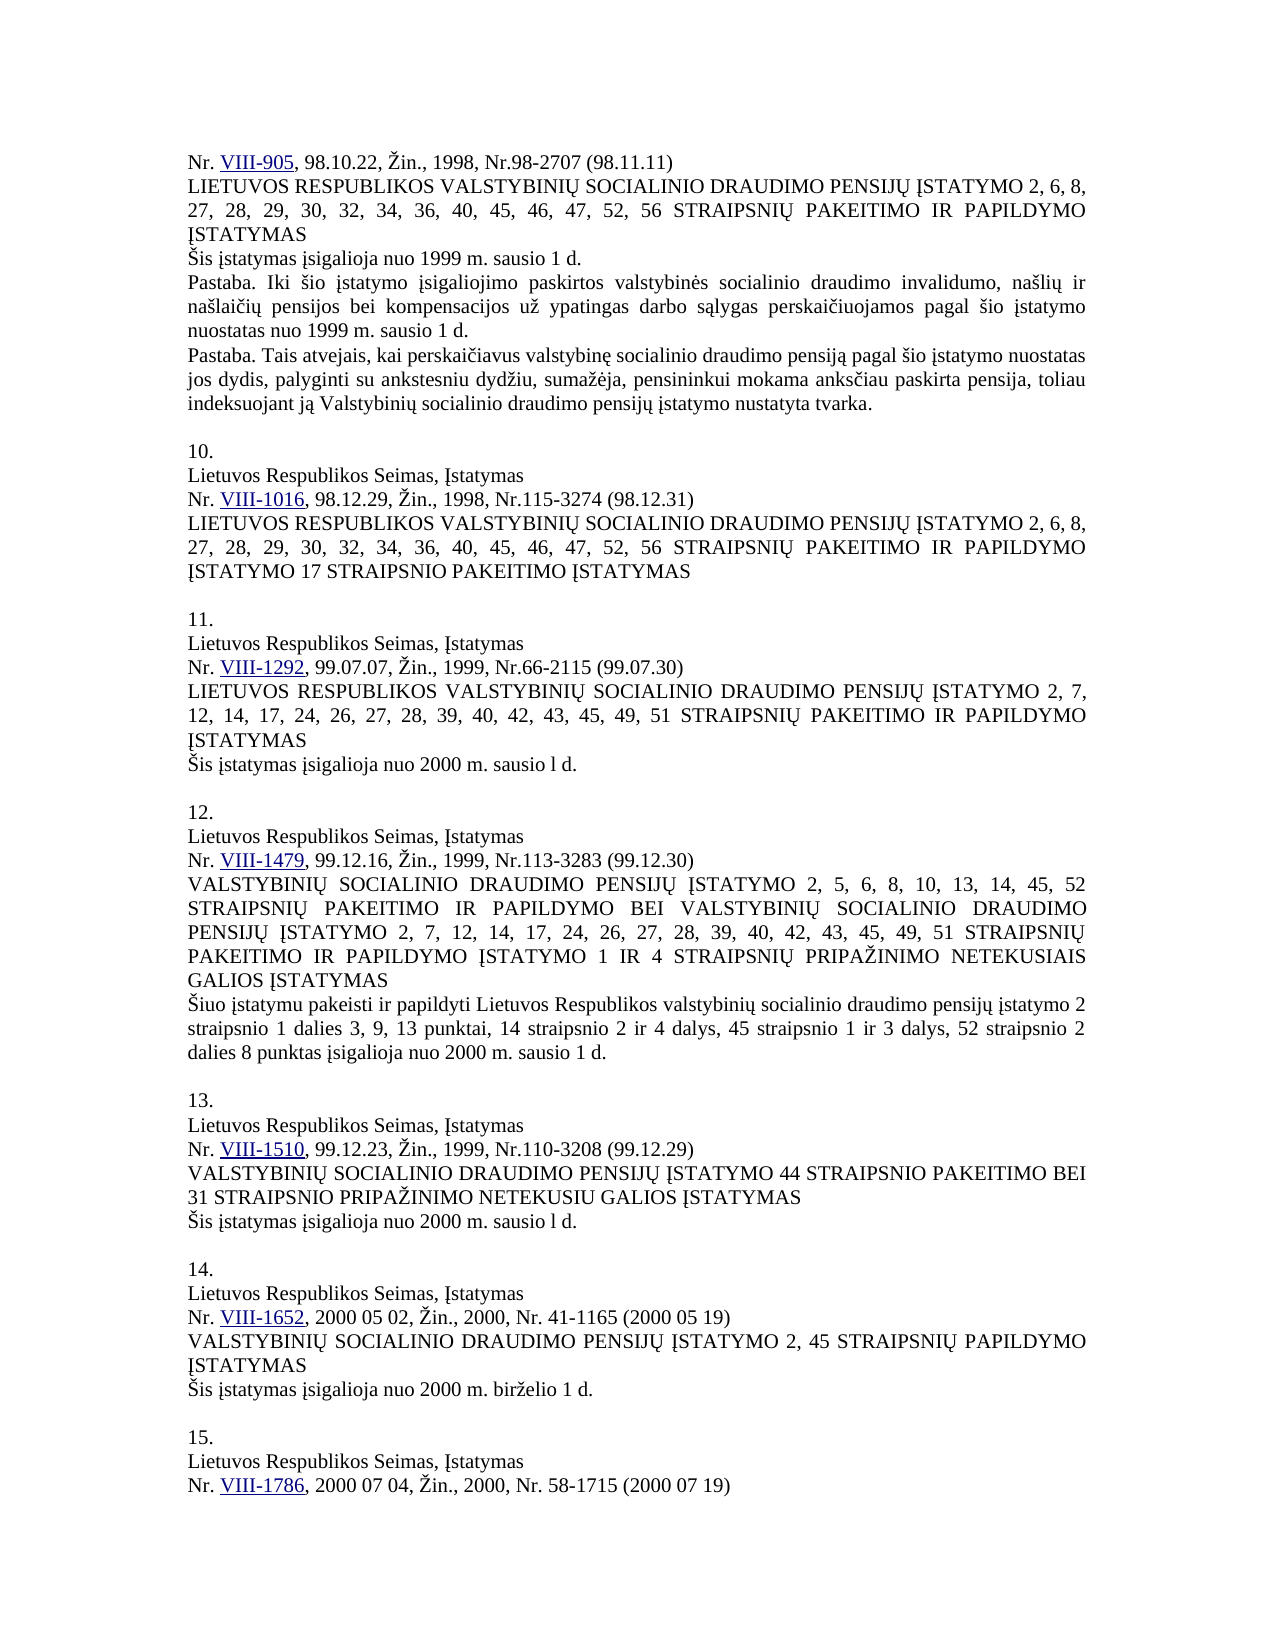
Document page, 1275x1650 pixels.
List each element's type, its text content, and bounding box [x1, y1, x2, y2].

text Lietuvos Respublikos Seimas, Įstatymas [187, 1112, 1087, 1137]
text 11. [187, 607, 1087, 631]
text Nr. VIII-1510, 99.12.23, Žin., 1999, Nr.110-3208 (99.12.29) [187, 1137, 1087, 1161]
text Šis įstatymas įsigalioja nuo 1999 m. sausio 1 d. [187, 246, 1087, 270]
text Nr. VIII-1786, 2000 07 04, Žin., 2000, Nr. 58-1715 (2000 07 19) [187, 1473, 1087, 1497]
text Nr. VIII-1016, 98.12.29, Žin., 1998, Nr.115-3274 (98.12.31) [187, 487, 1087, 511]
text Nr. VIII-905, 98.10.22, Žin., 1998, Nr.98-2707 (98.11.11) [187, 150, 1087, 174]
text 14. [187, 1257, 1087, 1281]
text 12. [187, 800, 1087, 824]
text Šiuo įstatymu pakeisti ir papildyti Lietuvos Respublikos valstybinių socialinio draudimo pensijų įstatymo 2 straipsnio 1 dalies 3, 9, 13 punktai, 14 straipsnio 2 ir 4 dalys, 45 straipsnio 1 ir 3 dalys, 52 straipsnio 2 dalies 8 punktas įsigalioja nuo 2000 m. sausio 1 d. [187, 992, 1087, 1064]
text 13. [187, 1088, 1087, 1112]
text Lietuvos Respublikos Seimas, Įstatymas [187, 463, 1087, 487]
text Šis įstatymas įsigalioja nuo 2000 m. sausio l d. [187, 752, 1087, 776]
text LIETUVOS RESPUBLIKOS VALSTYBINIŲ SOCIALINIO DRAUDIMO PENSIJŲ ĮSTATYMO 2, 6, 8, 27, 28, 29, 30, 32, 34, 36, 40, 45, 46, 47, 52, 56 STRAIPSNIŲ PAKEITIMO IR PAPILDYMO ĮSTATYMAS [187, 174, 1087, 246]
text Pastaba. Iki šio įstatymo įsigaliojimo paskirtos valstybinės socialinio draudimo invalidumo, našlių ir našlaičių pensijos bei kompensacijos už ypatingas darbo sąlygas perskaičiuojamos pagal šio įstatymo nuostatas nuo 1999 m. sausio 1 d. [187, 270, 1087, 342]
text Lietuvos Respublikos Seimas, Įstatymas [187, 1281, 1087, 1305]
text 15. [187, 1425, 1087, 1449]
text VALSTYBINIŲ SOCIALINIO DRAUDIMO PENSIJŲ ĮSTATYMO 2, 45 STRAIPSNIŲ PAPILDYMO ĮSTATYMAS [187, 1329, 1087, 1377]
text 10. [187, 439, 1087, 463]
text Šis įstatymas įsigalioja nuo 2000 m. sausio l d. [187, 1209, 1087, 1233]
text LIETUVOS RESPUBLIKOS VALSTYBINIŲ SOCIALINIO DRAUDIMO PENSIJŲ ĮSTATYMO 2, 6, 8, 27, 28, 29, 30, 32, 34, 36, 40, 45, 46, 47, 52, 56 STRAIPSNIŲ PAKEITIMO IR PAPILDYMO ĮSTATYMO 17 STRAIPSNIO PAKEITIMO ĮSTATYMAS [187, 511, 1087, 583]
text Lietuvos Respublikos Seimas, Įstatymas [187, 631, 1087, 655]
text Pastaba. Tais atvejais, kai perskaičiavus valstybinę socialinio draudimo pensiją pagal šio įstatymo nuostatas jos dydis, palyginti su ankstesniu dydžiu, sumažėja, pensininkui mokama anksčiau paskirta pensija, toliau indeksuojant ją Valstybinių socialinio draudimo pensijų įstatymo nustatyta tvarka. [187, 342, 1087, 415]
text Šis įstatymas įsigalioja nuo 2000 m. birželio 1 d. [187, 1377, 1087, 1401]
text Lietuvos Respublikos Seimas, Įstatymas [187, 1449, 1087, 1473]
text Nr. VIII-1652, 2000 05 02, Žin., 2000, Nr. 41-1165 (2000 05 19) [187, 1305, 1087, 1329]
text VALSTYBINIŲ SOCIALINIO DRAUDIMO PENSIJŲ ĮSTATYMO 44 STRAIPSNIO PAKEITIMO BEI 31 STRAIPSNIO PRIPAŽINIMO NETEKUSIU GALIOS ĮSTATYMAS [187, 1161, 1087, 1209]
text VALSTYBINIŲ SOCIALINIO DRAUDIMO PENSIJŲ ĮSTATYMO 2, 5, 6, 8, 10, 13, 14, 45, 52 STRAIPSNIŲ PAKEITIMO IR PAPILDYMO BEI VALSTYBINIŲ SOCIALINIO DRAUDIMO PENSIJŲ ĮSTATYMO 2, 7, 12, 14, 17, 24, 26, 27, 28, 39, 40, 42, 43, 45, 49, 51 STRAIPSNIŲ PAKEITIMO IR PAPILDYMO ĮSTATYMO 1 IR 4 STRAIPSNIŲ PRIPAŽINIMO NETEKUSIAIS GALIOS ĮSTATYMAS [187, 872, 1087, 992]
text Nr. VIII-1479, 99.12.16, Žin., 1999, Nr.113-3283 (99.12.30) [187, 848, 1087, 872]
text LIETUVOS RESPUBLIKOS VALSTYBINIŲ SOCIALINIO DRAUDIMO PENSIJŲ ĮSTATYMO 2, 7, 12, 14, 17, 24, 26, 27, 28, 39, 40, 42, 43, 45, 49, 51 STRAIPSNIŲ PAKEITIMO IR PAPILDYMO ĮSTATYMAS [187, 679, 1087, 752]
text Nr. VIII-1292, 99.07.07, Žin., 1999, Nr.66-2115 (99.07.30) [187, 655, 1087, 679]
text Lietuvos Respublikos Seimas, Įstatymas [187, 824, 1087, 848]
